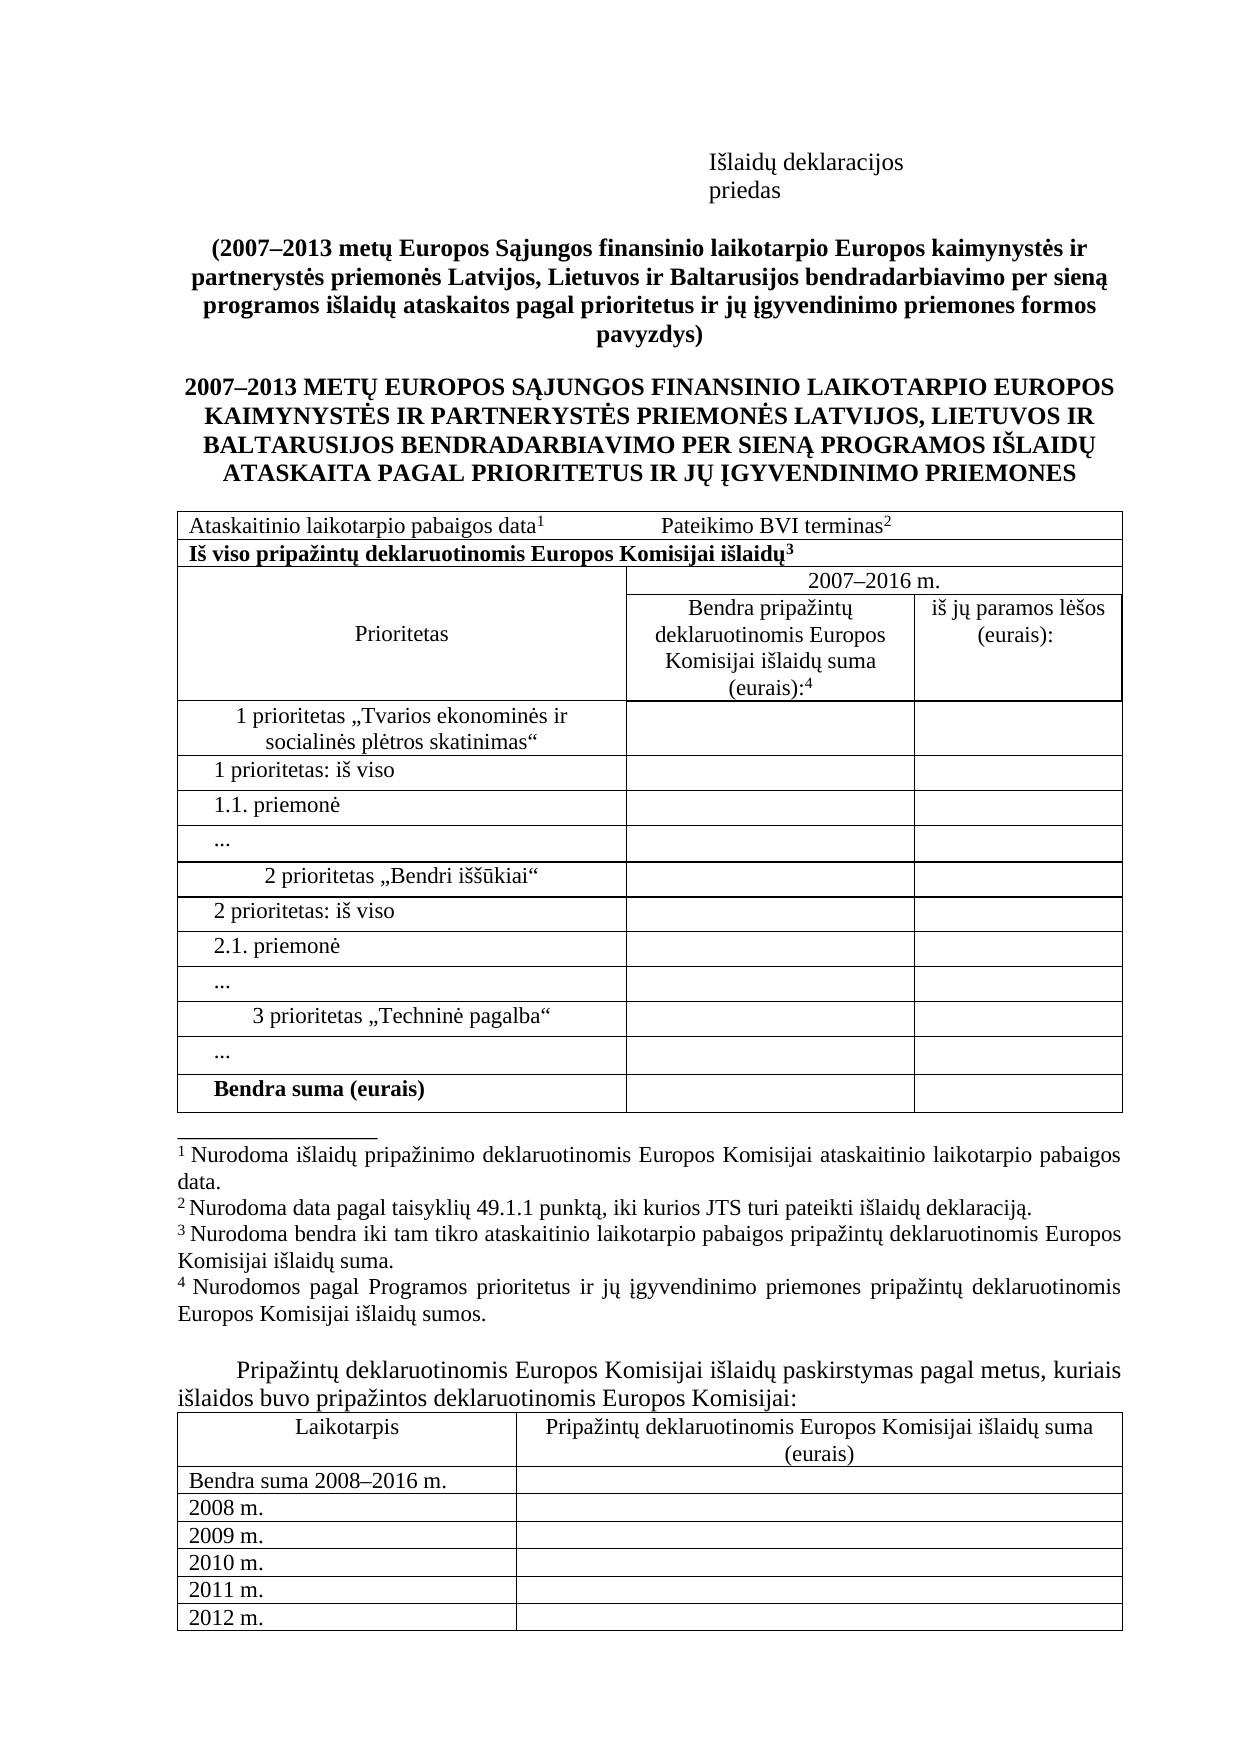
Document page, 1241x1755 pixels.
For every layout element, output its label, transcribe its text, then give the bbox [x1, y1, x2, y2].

text 4 Nurodomos pagal Programos prioritetus ir jų įgyvendinimo priemones pripažintų deklaruotinomis Europos Komisijai išlaidų sumos. [177, 1273, 1122, 1326]
text Pripažintų deklaruotinomis Europos Komisijai išlaidų paskirstymas pagal metus, kuriais išlaidos buvo pripažintos deklaruotinomis Europos Komisijai: [177, 1355, 1122, 1412]
table_cell iš jų paramos lėšos (eurais): [915, 595, 1121, 700]
table_cell [517, 1522, 1122, 1548]
table_cell [627, 898, 914, 931]
table_cell [627, 756, 914, 789]
table_header Ataskaitinio laikotarpio pabaigos data1 [178, 512, 649, 539]
text priedas [177, 176, 1122, 204]
table_cell 2007–2016 m. [627, 567, 1122, 593]
text 2007–2013 metų Europos Sąjungos finansinio laikotarpio Europos kaimynystės ir partnerystės priemonės latvijos, Lietuvos ir baltarusijos bendradarbiavimo per sieną programos išlaidų ataskaita pagal prioritetus ir jų įgyvendinimo priemones [177, 372, 1122, 487]
table_cell 3 prioritetas „Techninė pagalba“ [178, 1002, 626, 1036]
table_cell ... [178, 826, 626, 861]
table_cell [915, 791, 1122, 824]
table_cell Prioritetas [178, 567, 626, 700]
table_cell Bendra suma (eurais) [178, 1075, 626, 1112]
table_cell [517, 1467, 1122, 1493]
table_cell 1 prioritetas: iš viso [178, 756, 626, 789]
table_cell [627, 791, 914, 824]
table_cell 2008 m. [178, 1494, 516, 1521]
table_cell [627, 1075, 914, 1112]
table_cell Iš viso pripažintų deklaruotinomis Europos Komisijai išlaidų3 [178, 540, 1122, 566]
table_cell [915, 898, 1122, 931]
table_cell 2010 m. [178, 1549, 516, 1576]
text 3 Nurodoma bendra iki tam tikro ataskaitinio laikotarpio pabaigos pripažintų deklaruotinomis Europos Komisijai išlaidų suma. [177, 1221, 1122, 1273]
text 1 Nurodoma išlaidų pripažinimo deklaruotinomis Europos Komisijai ataskaitinio laikotarpio pabaigos data. [177, 1141, 1122, 1194]
table_cell Bendra pripažintų deklaruotinomis Europos Komisijai išlaidų suma (eurais):4 [627, 595, 914, 700]
table_header Pateikimo BVI terminas2 [650, 512, 1122, 539]
table_cell [517, 1494, 1122, 1521]
table_cell ... [178, 967, 626, 1001]
text (2007–2013 metų Europos Sąjungos finansinio laikotarpio Europos kaimynystės ir partnerystės priemonės Latvijos, Lietuvos ir Baltarusijos bendradarbiavimo per sieną programos išlaidų ataskaitos pagal prioritetus ir jų įgyvendinimo priemones formos pavyzdys) [177, 233, 1122, 348]
table_cell 2 prioritetas „Bendri iššūkiai“ [178, 863, 626, 896]
table_cell 2.1. priemonė [178, 932, 626, 966]
text Išlaidų deklaracijos [177, 147, 1122, 176]
table_cell [915, 826, 1122, 861]
table_cell [627, 967, 914, 1001]
text 2 Nurodoma data pagal taisyklių 49.1.1 punktą, iki kurios JTS turi pateikti išlaidų deklaraciją. [177, 1194, 1122, 1221]
table_cell [517, 1604, 1122, 1630]
table_cell [915, 932, 1122, 966]
table_cell 2009 m. [178, 1522, 516, 1548]
table_cell 1.1. priemonė [178, 791, 626, 824]
table_cell ... [178, 1037, 626, 1074]
table_cell [627, 1002, 914, 1036]
table_cell [627, 826, 914, 861]
table_cell 2012 m. [178, 1604, 516, 1630]
table_cell [517, 1577, 1122, 1603]
table_header Pripažintų deklaruotinomis Europos Komisijai išlaidų suma (eurais) [517, 1413, 1122, 1466]
table_cell [627, 932, 914, 966]
table_cell 2 prioritetas: iš viso [178, 898, 626, 931]
text ________________ [177, 1113, 1122, 1141]
table_cell [915, 1075, 1122, 1112]
table_cell [915, 967, 1122, 1001]
table_header Laikotarpis [178, 1413, 516, 1466]
table_cell Bendra suma 2008–2016 m. [178, 1467, 516, 1493]
table_cell [915, 702, 1122, 755]
table_cell 2011 m. [178, 1577, 516, 1603]
table_cell [915, 1002, 1122, 1036]
table_cell [915, 863, 1122, 896]
table_cell [517, 1549, 1122, 1576]
table_cell [627, 863, 914, 896]
table_cell [915, 756, 1122, 789]
table_cell 1 prioritetas „Tvarios ekonominės ir socialinės plėtros skatinimas“ [178, 701, 626, 755]
table_cell [627, 702, 914, 755]
table_cell [915, 1037, 1122, 1074]
table_cell [627, 1037, 914, 1074]
